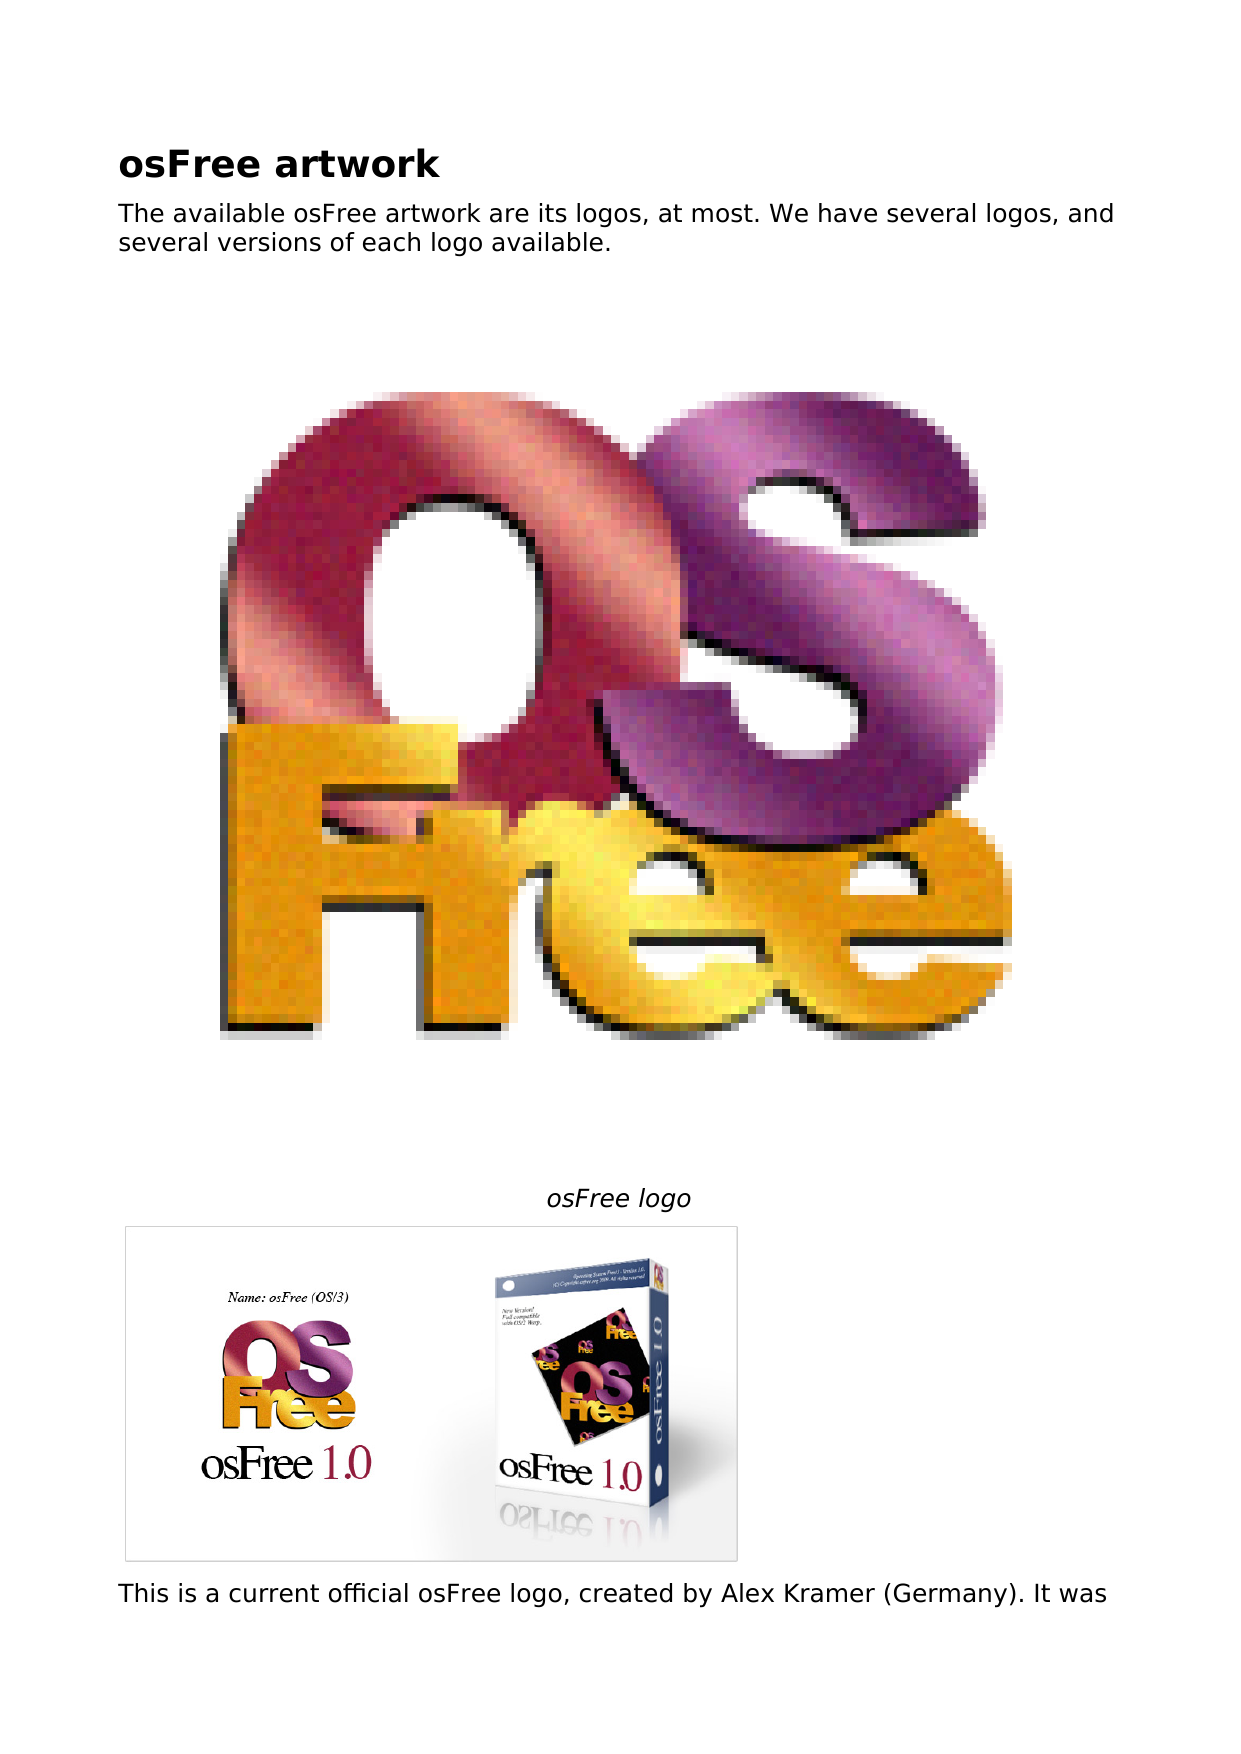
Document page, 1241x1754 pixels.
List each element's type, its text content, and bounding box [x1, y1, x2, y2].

picture [118, 1219, 744, 1568]
text osFree logo [118, 1185, 1122, 1213]
picture [118, 282, 1123, 1185]
text This is a current official osFree logo, created by Alex Kramer (Germany). It was [118, 1580, 1122, 1609]
subtitle osFree artwork [118, 143, 1122, 187]
text The available osFree artwork are its logos, at most. We have several logos, and several versions of each logo available. [118, 199, 1122, 258]
